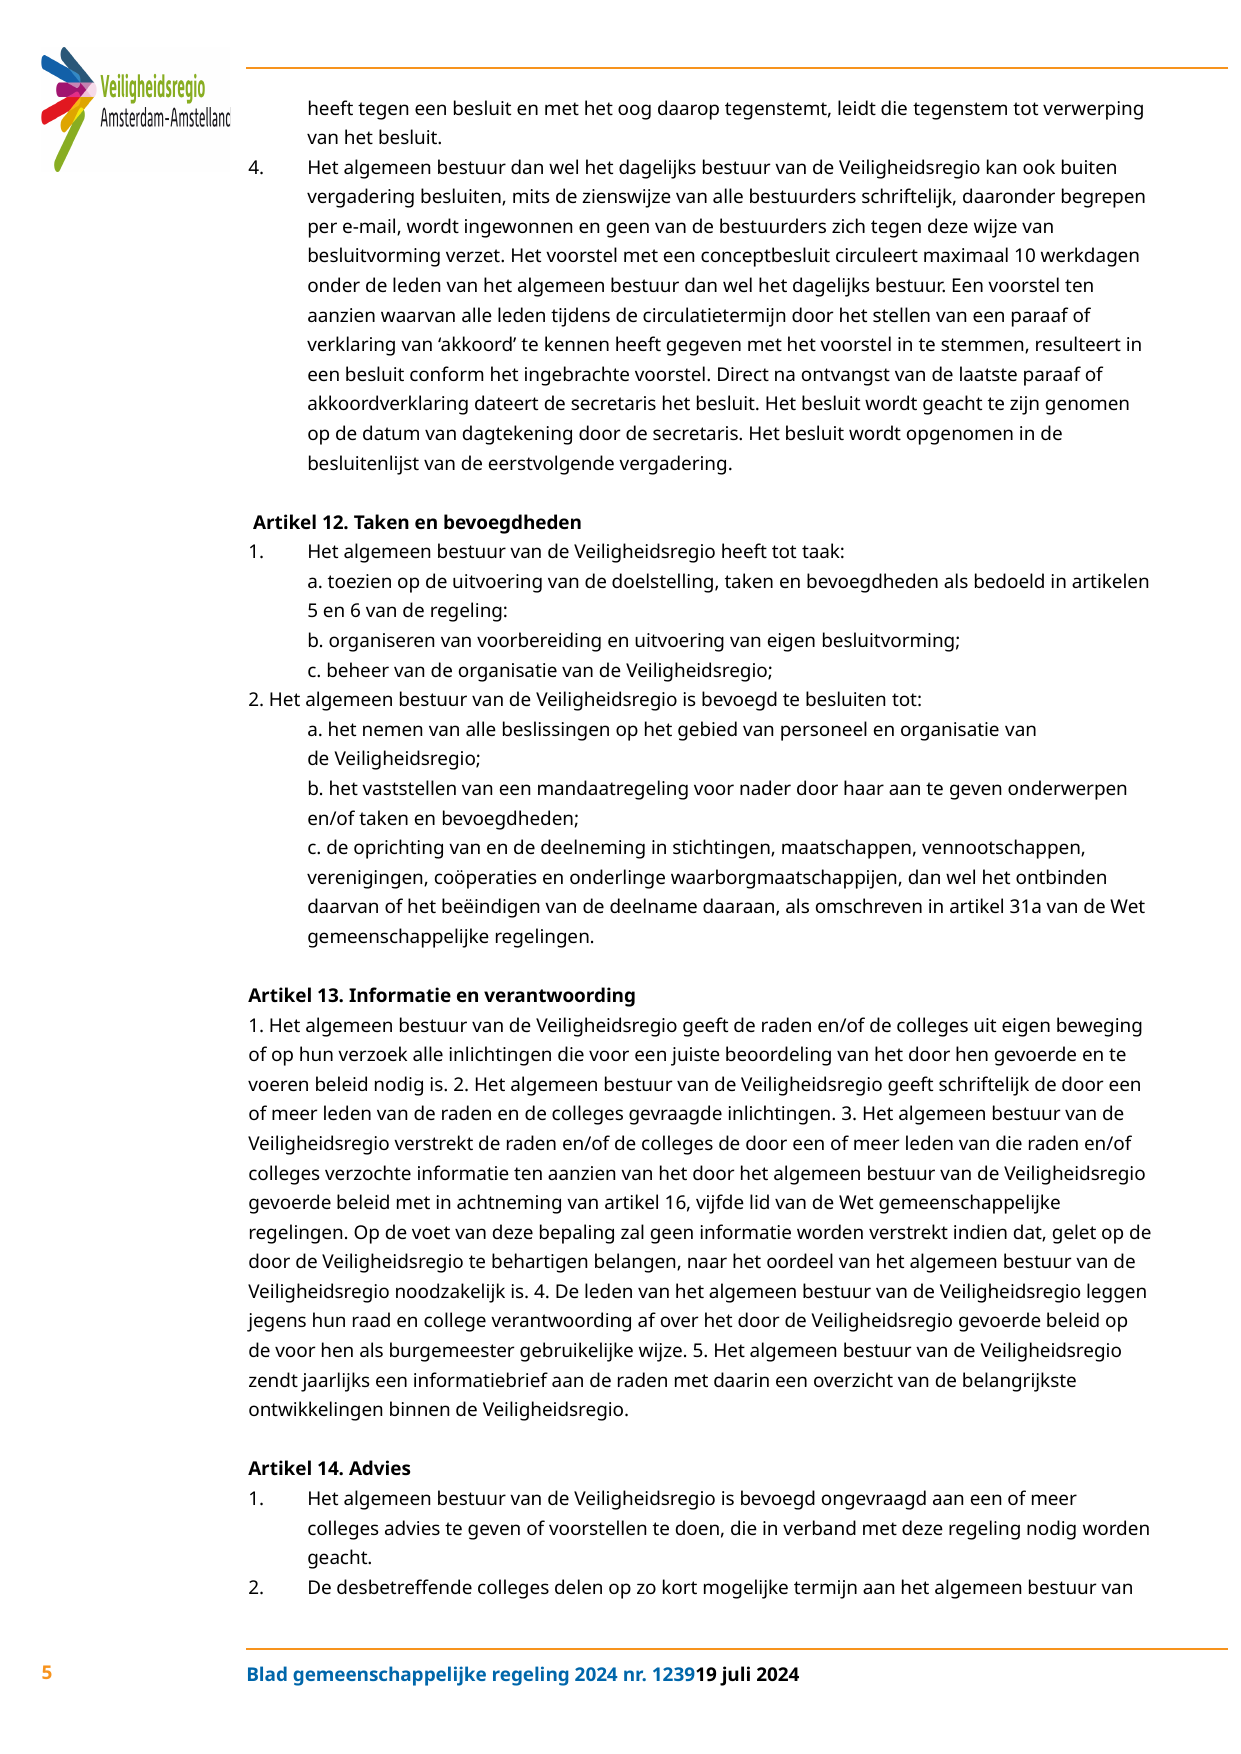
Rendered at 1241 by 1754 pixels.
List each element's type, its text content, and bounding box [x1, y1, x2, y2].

list b. organiseren van voorbereiding en uitvoering van eigen besluitvorming; [248, 627, 1152, 653]
text 2. Het algemeen bestuur van de Veiligheidsregio is bevoegd te besluiten tot: [248, 686, 1152, 712]
picture [41, 47, 231, 172]
list Het algemeen bestuur van de Veiligheidsregio is bevoegd ongevraagd aan een of meer colleges advies te geven of voorstellen te doen, die in verband met deze regeling nodig worden geacht. [248, 1485, 1152, 1570]
list b. het vaststellen van een mandaatregeling voor nader door haar aan te geven onderwerpen en/of taken en bevoegdheden; [248, 775, 1152, 831]
list c. beheer van de organisatie van de Veiligheidsregio; [248, 657, 1152, 683]
list Het algemeen bestuur dan wel het dagelijks bestuur van de Veiligheidsregio kan ook buiten vergadering besluiten, mits de zienswijze van alle bestuurders schriftelijk, daaronder begrepen per e-mail, wordt ingewonnen en geen van de bestuurders zich tegen deze wijze van besluitvorming verzet. Het voorstel met een conceptbesluit circuleert maximaal 10 werkdagen onder de leden van het algemeen bestuur dan wel het dagelijks bestuur. Een voorstel ten aanzien waarvan alle leden tijdens de circulatietermijn door het stellen van een paraaf of verklaring van ‘akkoord’ te kennen heeft gegeven met het voorstel in te stemmen, resulteert in een besluit conform het ingebrachte voorstel. Direct na ontvangst van de laatste paraaf of akkoordverklaring dateert de secretaris het besluit. Het besluit wordt geacht te zijn genomen op de datum van dagtekening door de secretaris. Het besluit wordt opgenomen in de besluitenlijst van de eerstvolgende vergadering. [248, 154, 1152, 476]
text Artikel 14. Advies [248, 1456, 1152, 1481]
list heeft tegen een besluit en met het oog daarop tegenstemt, leidt die tegenstem tot verwerping van het besluit. [248, 95, 1152, 150]
list Het algemeen bestuur van de Veiligheidsregio heeft tot taak: [248, 538, 1152, 564]
list De desbetreffende colleges delen op zo kort mogelijke termijn aan het algemeen bestuur van [248, 1574, 1152, 1600]
list a. toezien op de uitvoering van de doelstelling, taken en bevoegdheden als bedoeld in artikelen 5 en 6 van de regeling: [248, 568, 1152, 623]
list c. de oprichting van en de deelneming in stichtingen, maatschappen, vennootschappen, verenigingen, coöperaties en onderlinge waarborgmaatschappijen, dan wel het ontbinden daarvan of het beëindigen van de deelname daaraan, als omschreven in artikel 31a van de Wet gemeenschappelijke regelingen. [248, 834, 1152, 949]
text 1. Het algemeen bestuur van de Veiligheidsregio geeft de raden en/of de colleges uit eigen beweging of op hun verzoek alle inlichtingen die voor een juiste beoordeling van het door hen gevoerde en te voeren beleid nodig is. 2. Het algemeen bestuur van de Veiligheidsregio geeft schriftelijk de door een of meer leden van de raden en de colleges gevraagde inlichtingen. 3. Het algemeen bestuur van de Veiligheidsregio verstrekt de raden en/of de colleges de door een of meer leden van die raden en/of colleges verzochte informatie ten aanzien van het door het algemeen bestuur van de Veiligheidsregio gevoerde beleid met in achtneming van artikel 16, vijfde lid van de Wet gemeenschappelijke regelingen. Op de voet van deze bepaling zal geen informatie worden verstrekt indien dat, gelet op de door de Veiligheidsregio te behartigen belangen, naar het oordeel van het algemeen bestuur van de Veiligheidsregio noodzakelijk is. 4. De leden van het algemeen bestuur van de Veiligheidsregio leggen jegens hun raad en college verantwoording af over het door de Veiligheidsregio gevoerde beleid op de voor hen als burgemeester gebruikelijke wijze. 5. Het algemeen bestuur van de Veiligheidsregio zendt jaarlijks een informatiebrief aan de raden met daarin een overzicht van de belangrijkste ontwikkelingen binnen de Veiligheidsregio. [248, 1012, 1152, 1422]
text Artikel 13. Informatie en verantwoording [248, 982, 1152, 1008]
list a. het nemen van alle beslissingen op het gebied van personeel en organisatie van de Veiligheidsregio; [248, 716, 1152, 771]
text Artikel 12. Taken en bevoegdheden [248, 509, 1152, 535]
